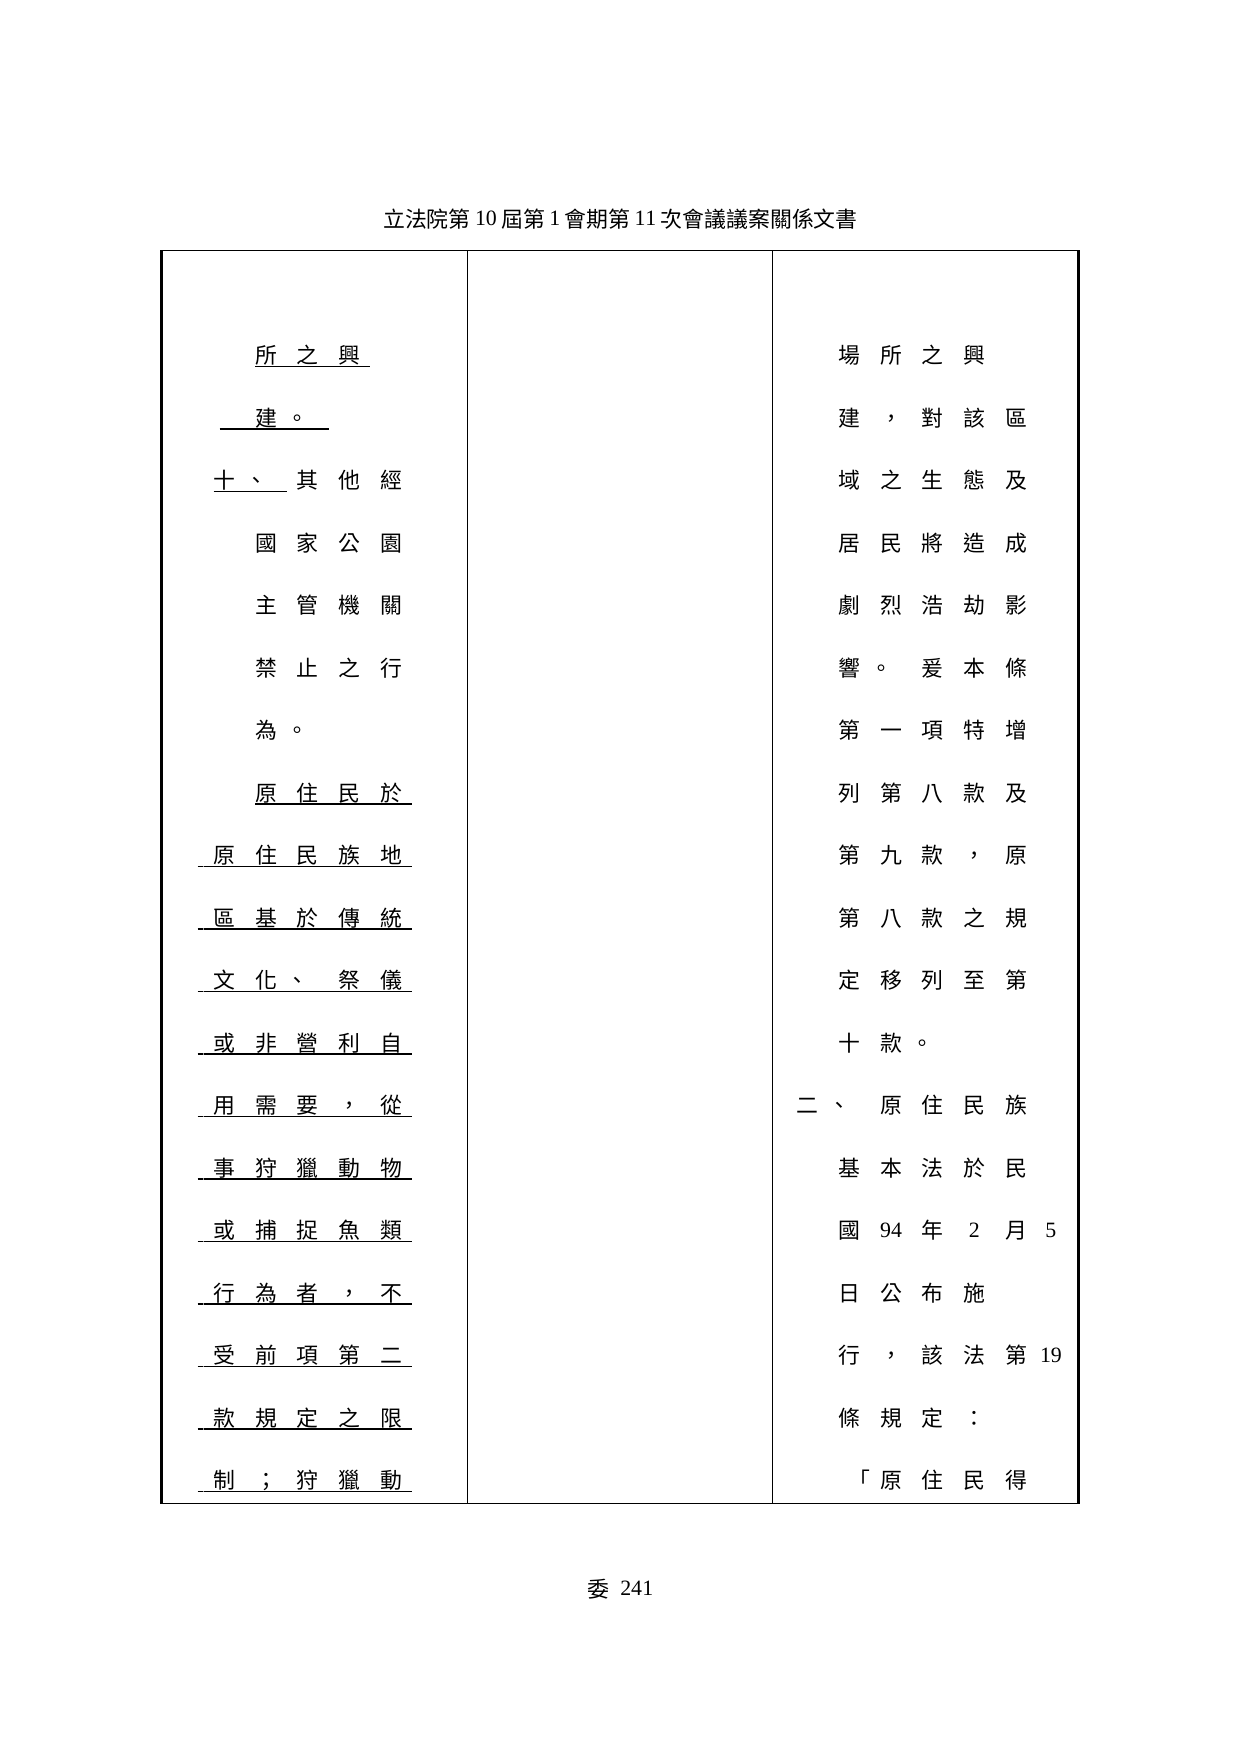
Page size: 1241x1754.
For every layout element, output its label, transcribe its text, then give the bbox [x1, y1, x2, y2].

table_cell 所之興建。 十、其他經國家公園主管機關禁止之行為。 原住民於原住民族地區基於傳統文化、祭儀或非營利自用需要，從事狩獵動物或捕捉魚類行為者，不受前項第二款規定之限制；狩獵動 [163, 251, 467, 1503]
table_cell [468, 251, 772, 1503]
table_cell 場所之興建，對該區域之生態及居民將造成劇烈浩劫影響。爰本條第一項特增列第八款及第九款，原第八款之規定移列至第十款。 二、原住民族基本法於民國94年2月5日公布施行，該法第19條規定：「原住民得 [773, 251, 1077, 1503]
